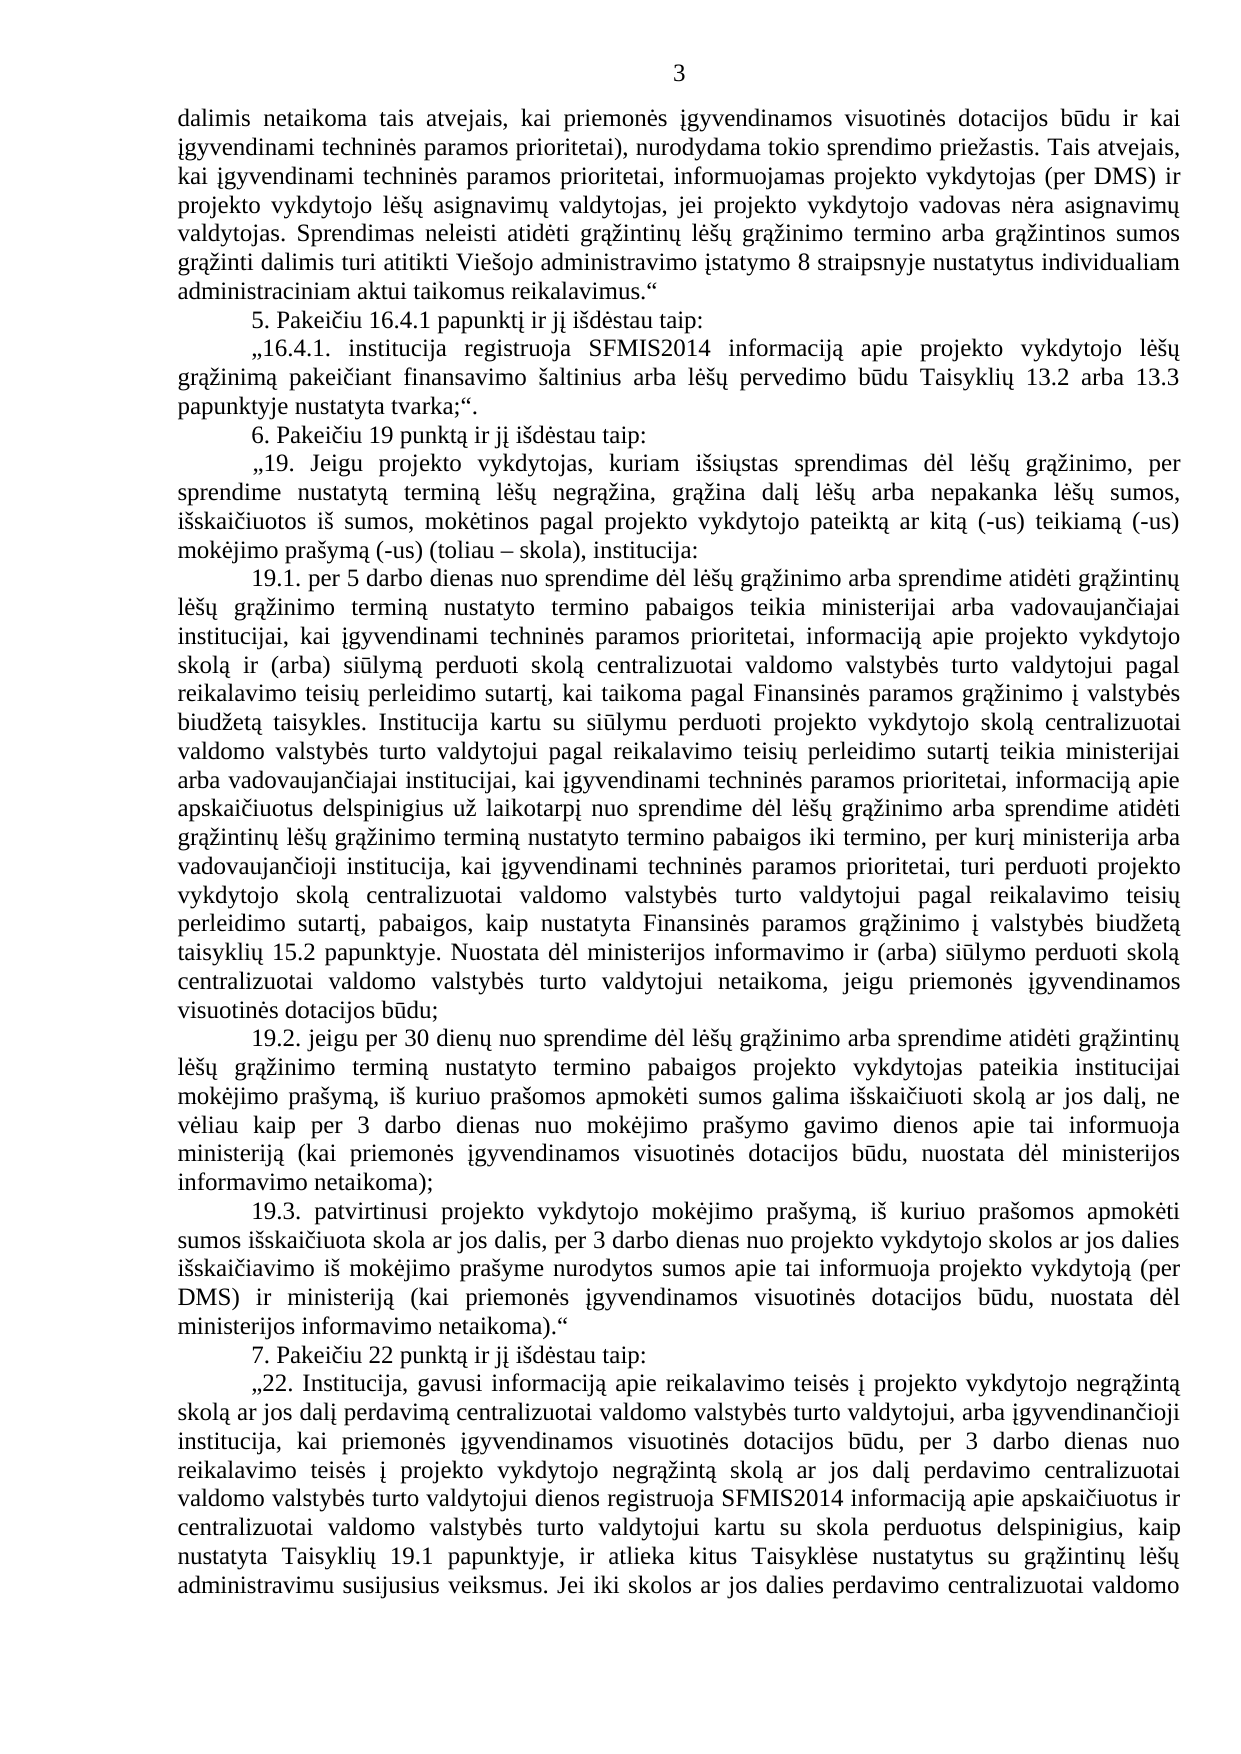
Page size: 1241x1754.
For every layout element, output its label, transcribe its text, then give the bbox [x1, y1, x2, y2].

text 19.3. patvirtinusi projekto vykdytojo mokėjimo prašymą, iš kuriuo prašomos apmokėti sumos išskaičiuota skola ar jos dalis, per 3 darbo dienas nuo projekto vykdytojo skolos ar jos dalies išskaičiavimo iš mokėjimo prašyme nurodytos sumos apie tai informuoja projekto vykdytoją (per DMS) ir ministeriją (kai priemonės įgyvendinamos visuotinės dotacijos būdu, nuostata dėl ministerijos informavimo netaikoma).“ [177, 1196, 1181, 1340]
text 19.1. per 5 darbo dienas nuo sprendime dėl lėšų grąžinimo arba sprendime atidėti grąžintinų lėšų grąžinimo terminą nustatyto termino pabaigos teikia ministerijai arba vadovaujančiajai institucijai, kai įgyvendinami techninės paramos prioritetai, informaciją apie projekto vykdytojo skolą ir (arba) siūlymą perduoti skolą centralizuotai valdomo valstybės turto valdytojui pagal reikalavimo teisių perleidimo sutartį, kai taikoma pagal Finansinės paramos grąžinimo į valstybės biudžetą taisykles. Institucija kartu su siūlymu perduoti projekto vykdytojo skolą centralizuotai valdomo valstybės turto valdytojui pagal reikalavimo teisių perleidimo sutartį teikia ministerijai arba vadovaujančiajai institucijai, kai įgyvendinami techninės paramos prioritetai, informaciją apie apskaičiuotus delspinigius už laikotarpį nuo sprendime dėl lėšų grąžinimo arba sprendime atidėti grąžintinų lėšų grąžinimo terminą nustatyto termino pabaigos iki termino, per kurį ministerija arba vadovaujančioji institucija, kai įgyvendinami techninės paramos prioritetai, turi perduoti projekto vykdytojo skolą centralizuotai valdomo valstybės turto valdytojui pagal reikalavimo teisių perleidimo sutartį, pabaigos, kaip nustatyta Finansinės paramos grąžinimo į valstybės biudžetą taisyklių 15.2 papunktyje. Nuostata dėl ministerijos informavimo ir (arba) siūlymo perduoti skolą centralizuotai valdomo valstybės turto valdytojui netaikoma, jeigu priemonės įgyvendinamos visuotinės dotacijos būdu; [177, 563, 1181, 1023]
text „22. Institucija, gavusi informaciją apie reikalavimo teisės į projekto vykdytojo negrąžintą skolą ar jos dalį perdavimą centralizuotai valdomo valstybės turto valdytojui, arba įgyvendinančioji institucija, kai priemonės įgyvendinamos visuotinės dotacijos būdu, per 3 darbo dienas nuo reikalavimo teisės į projekto vykdytojo negrąžintą skolą ar jos dalį perdavimo centralizuotai valdomo valstybės turto valdytojui dienos registruoja SFMIS2014 informaciją apie apskaičiuotus ir centralizuotai valdomo valstybės turto valdytojui kartu su skola perduotus delspinigius, kaip nustatyta Taisyklių 19.1 papunktyje, ir atlieka kitus Taisyklėse nustatytus su grąžintinų lėšų administravimu susijusius veiksmus. Jei iki skolos ar jos dalies perdavimo centralizuotai valdomo [177, 1368, 1181, 1598]
text dalimis netaikoma tais atvejais, kai priemonės įgyvendinamos visuotinės dotacijos būdu ir kai įgyvendinami techninės paramos prioritetai), nurodydama tokio sprendimo priežastis. Tais atvejais, kai įgyvendinami techninės paramos prioritetai, informuojamas projekto vykdytojas (per DMS) ir projekto vykdytojo lėšų asignavimų valdytojas, jei projekto vykdytojo vadovas nėra asignavimų valdytojas. Sprendimas neleisti atidėti grąžintinų lėšų grąžinimo termino arba grąžintinos sumos grąžinti dalimis turi atitikti Viešojo administravimo įstatymo 8 straipsnyje nustatytus individualiam administraciniam aktui taikomus reikalavimus.“ [177, 103, 1181, 305]
text „19. Jeigu projekto vykdytojas, kuriam išsiųstas sprendimas dėl lėšų grąžinimo, per sprendime nustatytą terminą lėšų negrąžina, grąžina dalį lėšų arba nepakanka lėšų sumos, išskaičiuotos iš sumos, mokėtinos pagal projekto vykdytojo pateiktą ar kitą (-us) teikiamą (-us) mokėjimo prašymą (-us) (toliau – skola), institucija: [177, 448, 1181, 563]
text 5. Pakeičiu 16.4.1 papunktį ir jį išdėstau taip: [177, 305, 1181, 333]
text 19.2. jeigu per 30 dienų nuo sprendime dėl lėšų grąžinimo arba sprendime atidėti grąžintinų lėšų grąžinimo terminą nustatyto termino pabaigos projekto vykdytojas pateikia institucijai mokėjimo prašymą, iš kuriuo prašomos apmokėti sumos galima išskaičiuoti skolą ar jos dalį, ne vėliau kaip per 3 darbo dienas nuo mokėjimo prašymo gavimo dienos apie tai informuoja ministeriją (kai priemonės įgyvendinamos visuotinės dotacijos būdu, nuostata dėl ministerijos informavimo netaikoma); [177, 1023, 1181, 1196]
text 6. Pakeičiu 19 punktą ir jį išdėstau taip: [177, 420, 1181, 448]
text 7. Pakeičiu 22 punktą ir jį išdėstau taip: [177, 1340, 1181, 1368]
text „16.4.1. institucija registruoja SFMIS2014 informaciją apie projekto vykdytojo lėšų grąžinimą pakeičiant finansavimo šaltinius arba lėšų pervedimo būdu Taisyklių 13.2 arba 13.3 papunktyje nustatyta tvarka;“. [177, 333, 1181, 420]
